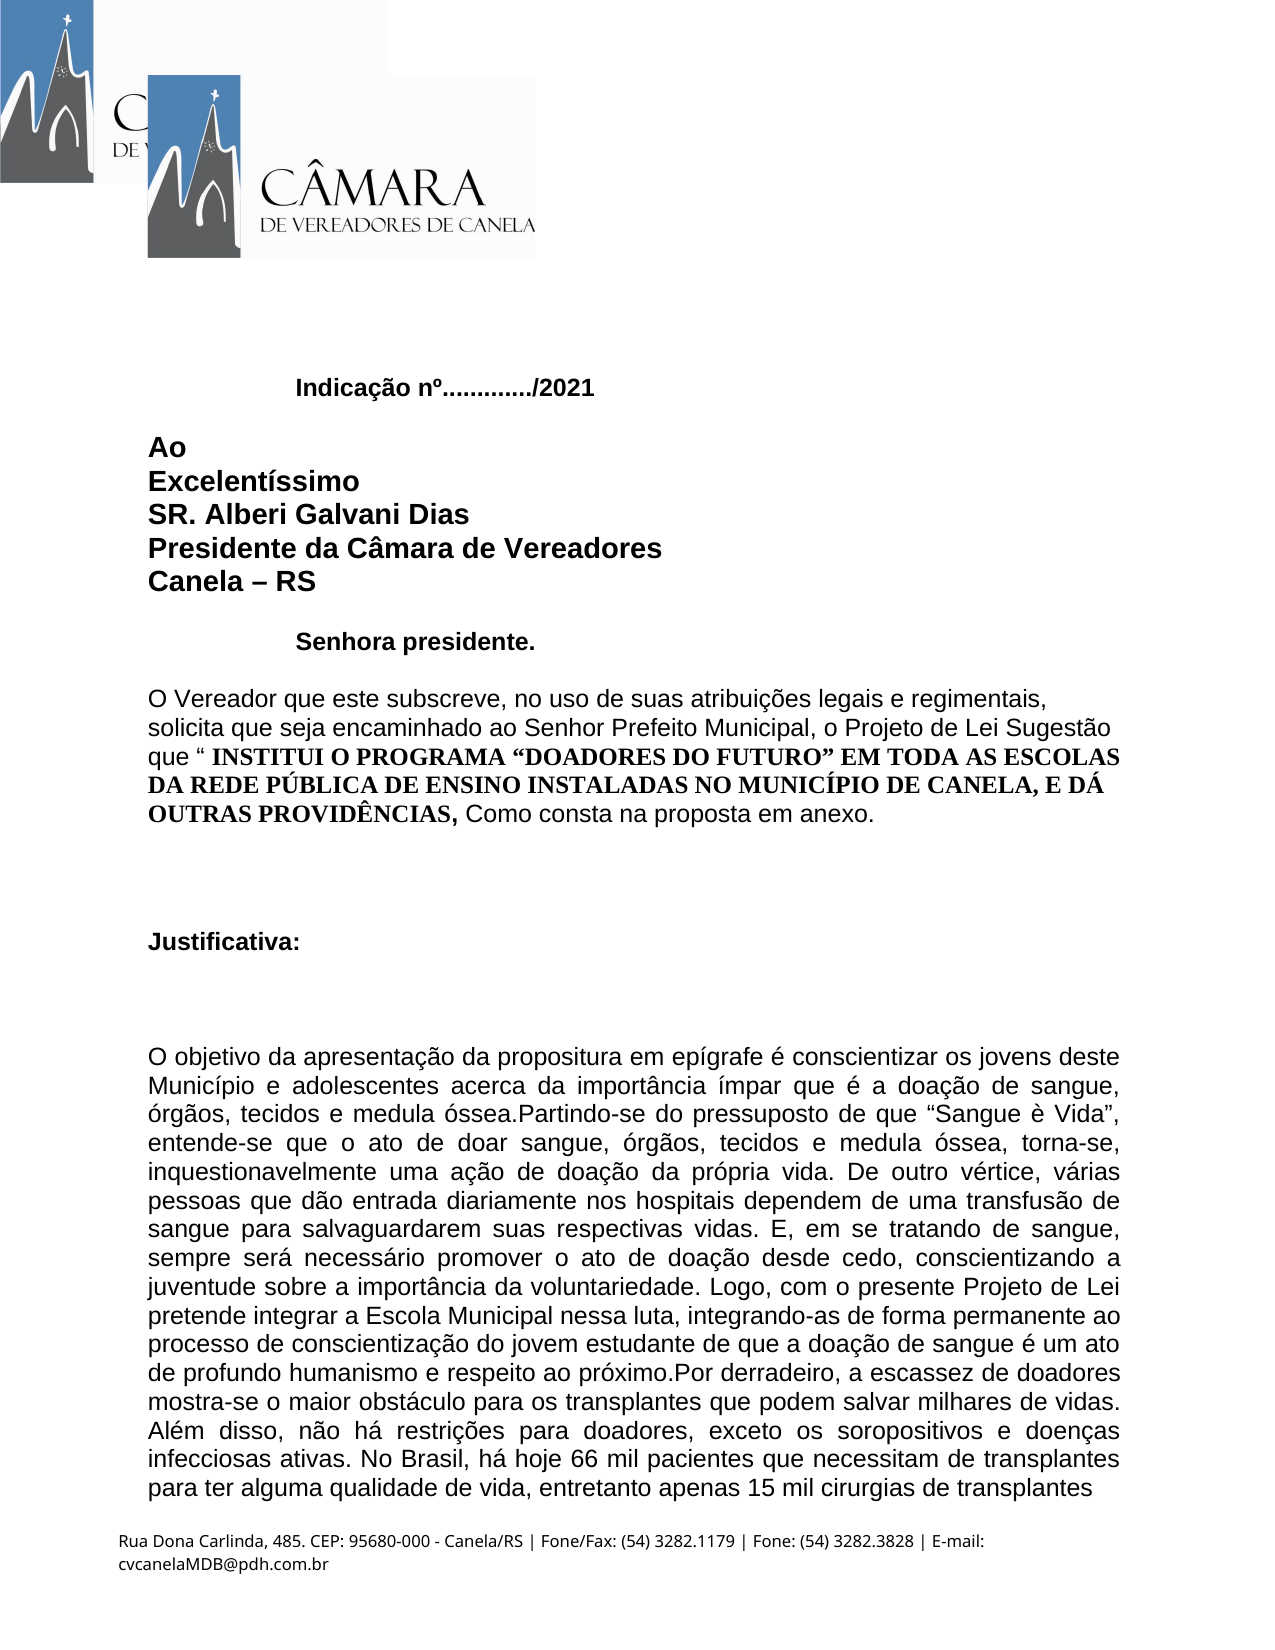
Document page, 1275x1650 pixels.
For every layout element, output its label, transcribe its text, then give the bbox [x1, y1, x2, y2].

text Canela – RS [148, 564, 1122, 598]
text O objetivo da apresentação da propositura em epígrafe é conscientizar os jovens deste Município e adolescentes acerca da importância ímpar que é a doação de sangue, órgãos, tecidos e medula óssea.Partindo-se do pressuposto de que “Sangue è Vida”, entende-se que o ato de doar sangue, órgãos, tecidos e medula óssea, torna-se, inquestionavelmente uma ação de doação da própria vida. De outro vértice, várias pessoas que dão entrada diariamente nos hospitais dependem de uma transfusão de sangue para salvaguardarem suas respectivas vidas. E, em se tratando de sangue, sempre será necessário promover o ato de doação desde cedo, conscientizando a juventude sobre a importância da voluntariedade. Logo, com o presente Projeto de Lei pretende integrar a Escola Municipal nessa luta, integrando-as de forma permanente ao processo de conscientização do jovem estudante de que a doação de sangue é um ato de profundo humanismo e respeito ao próximo.Por derradeiro, a escassez de doadores mostra-se o maior obstáculo para os transplantes que podem salvar milhares de vidas. Além disso, não há restrições para doadores, exceto os soropositivos e doenças infecciosas ativas. No Brasil, há hoje 66 mil pacientes que necessitam de transplantes para ter alguma qualidade de vida, entretanto apenas 15 mil cirurgias de transplantes [148, 1042, 1122, 1502]
text Justificativa: [148, 927, 1122, 956]
text Ao [148, 430, 1122, 464]
text Presidente da Câmara de Vereadores [148, 531, 1122, 564]
text Excelentíssimo [148, 464, 1122, 497]
text Senhora presidente. [148, 627, 1122, 656]
text O Vereador que este subscreve, no uso de suas atribuições legais e regimentais, solicita que seja encaminhado ao Senhor Prefeito Municipal, o Projeto de Lei Sugestão que “ INSTITUI O PROGRAMA “DOADORES DO FUTURO” EM TODA AS ESCOLAS DA REDE PÚBLICA DE ENSINO INSTALADAS NO MUNICÍPIO DE CANELA, E DÁ OUTRAS PROVIDÊNCIAS, Como consta na proposta em anexo. [148, 684, 1122, 828]
text SR. Alberi Galvani Dias [148, 497, 1122, 531]
picture [0, 0, 536, 258]
subtitle Indicação nº............./2021 [148, 373, 1122, 402]
